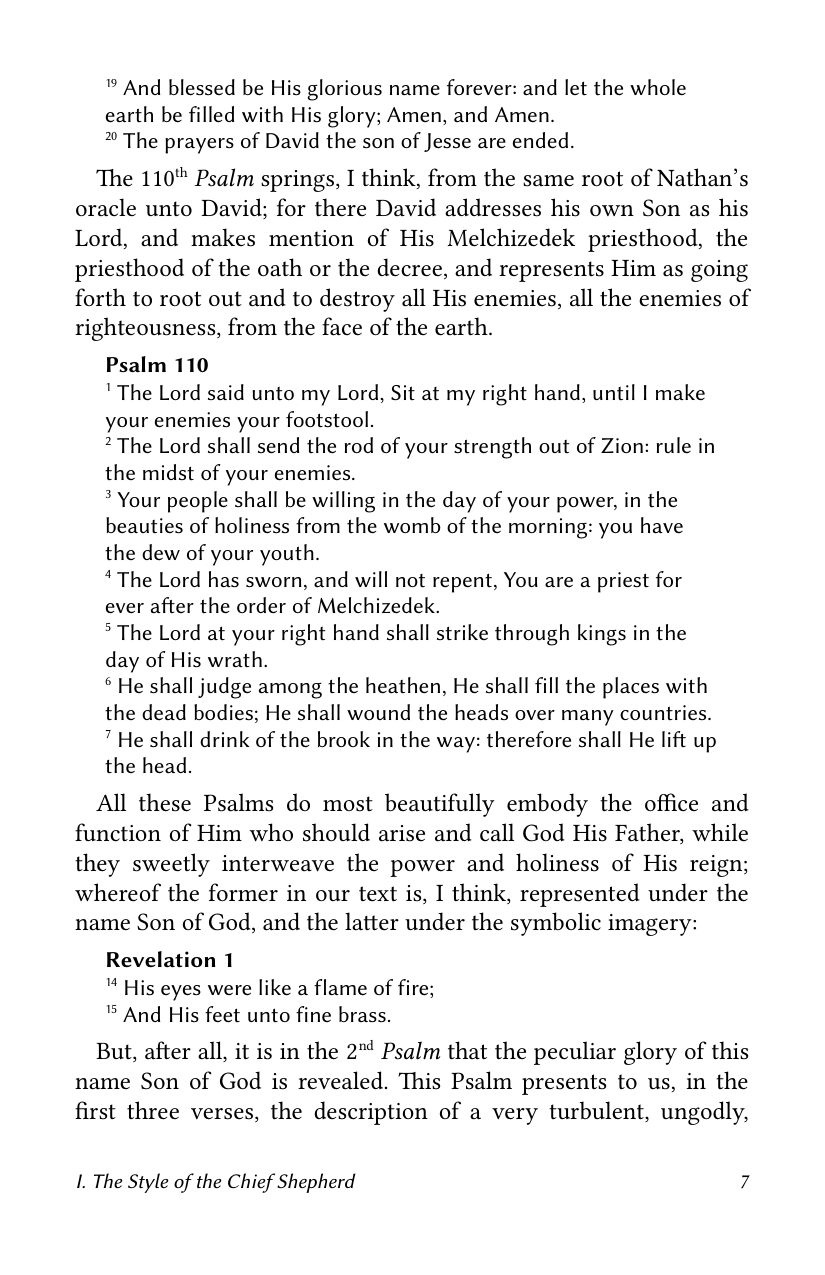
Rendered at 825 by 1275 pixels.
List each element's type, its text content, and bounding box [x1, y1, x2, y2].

text But, after all, it is in the 2nd Psalm that the peculiar glory of this name Son of God is revealed. This Psalm presents to us, in the first three verses, the description of a very turbulent, ungodly, [75, 1037, 750, 1126]
text 3 Your people shall be willing in the day of your power, in the beauties of holiness from the womb of the morning: you have the dew of your youth. [105, 487, 720, 566]
text 1 The Lord said unto my Lord, Sit at my right hand, until I make your enemies your footstool. [105, 380, 720, 433]
text 20 The prayers of David the son of Jesse are ended. [105, 128, 720, 154]
text All these Psalms do most beautifully embody the office and function of Him who should arise and call God His Father, while they sweetly interweave the power and holiness of His reign; whereof the former in our text is, I think, represented under the name Son of God, and the latter under the symbolic imagery: [75, 789, 750, 937]
text The 110th Psalm springs, I think, from the same root of Nathan’s oracle unto David; for there David addresses his own Son as his Lord, and makes mention of His Melchizedek priesthood, the priesthood of the oath or the decree, and represents Him as going forth to root out and to destroy all His enemies, all the enemies of righteousness, from the face of the earth. [75, 164, 750, 342]
text 5 The Lord at your right hand shall strike through kings in the day of His wrath. [105, 620, 720, 673]
text 15 And His feet unto fine brass. [105, 1002, 720, 1028]
text 2 The Lord shall send the rod of your strength out of Zion: rule in the midst of your enemies. [105, 433, 720, 486]
text 4 The Lord has sworn, and will not repent, You are a priest for ever after the order of Melchizedek. [105, 567, 720, 619]
text 6 He shall judge among the heathen, He shall fill the places with the dead bodies; He shall wound the heads over many countries. [105, 673, 720, 726]
text Psalm 110 [105, 352, 750, 378]
text Revelation 1 [105, 947, 750, 973]
text 19 And blessed be His glorious name forever: and let the whole earth be filled with His glory; Amen, and Amen. [105, 75, 720, 128]
text 7 He shall drink of the brook in the way: therefore shall He lift up the head. [105, 727, 720, 779]
text 14 His eyes were like a flame of fire; [105, 975, 720, 1001]
